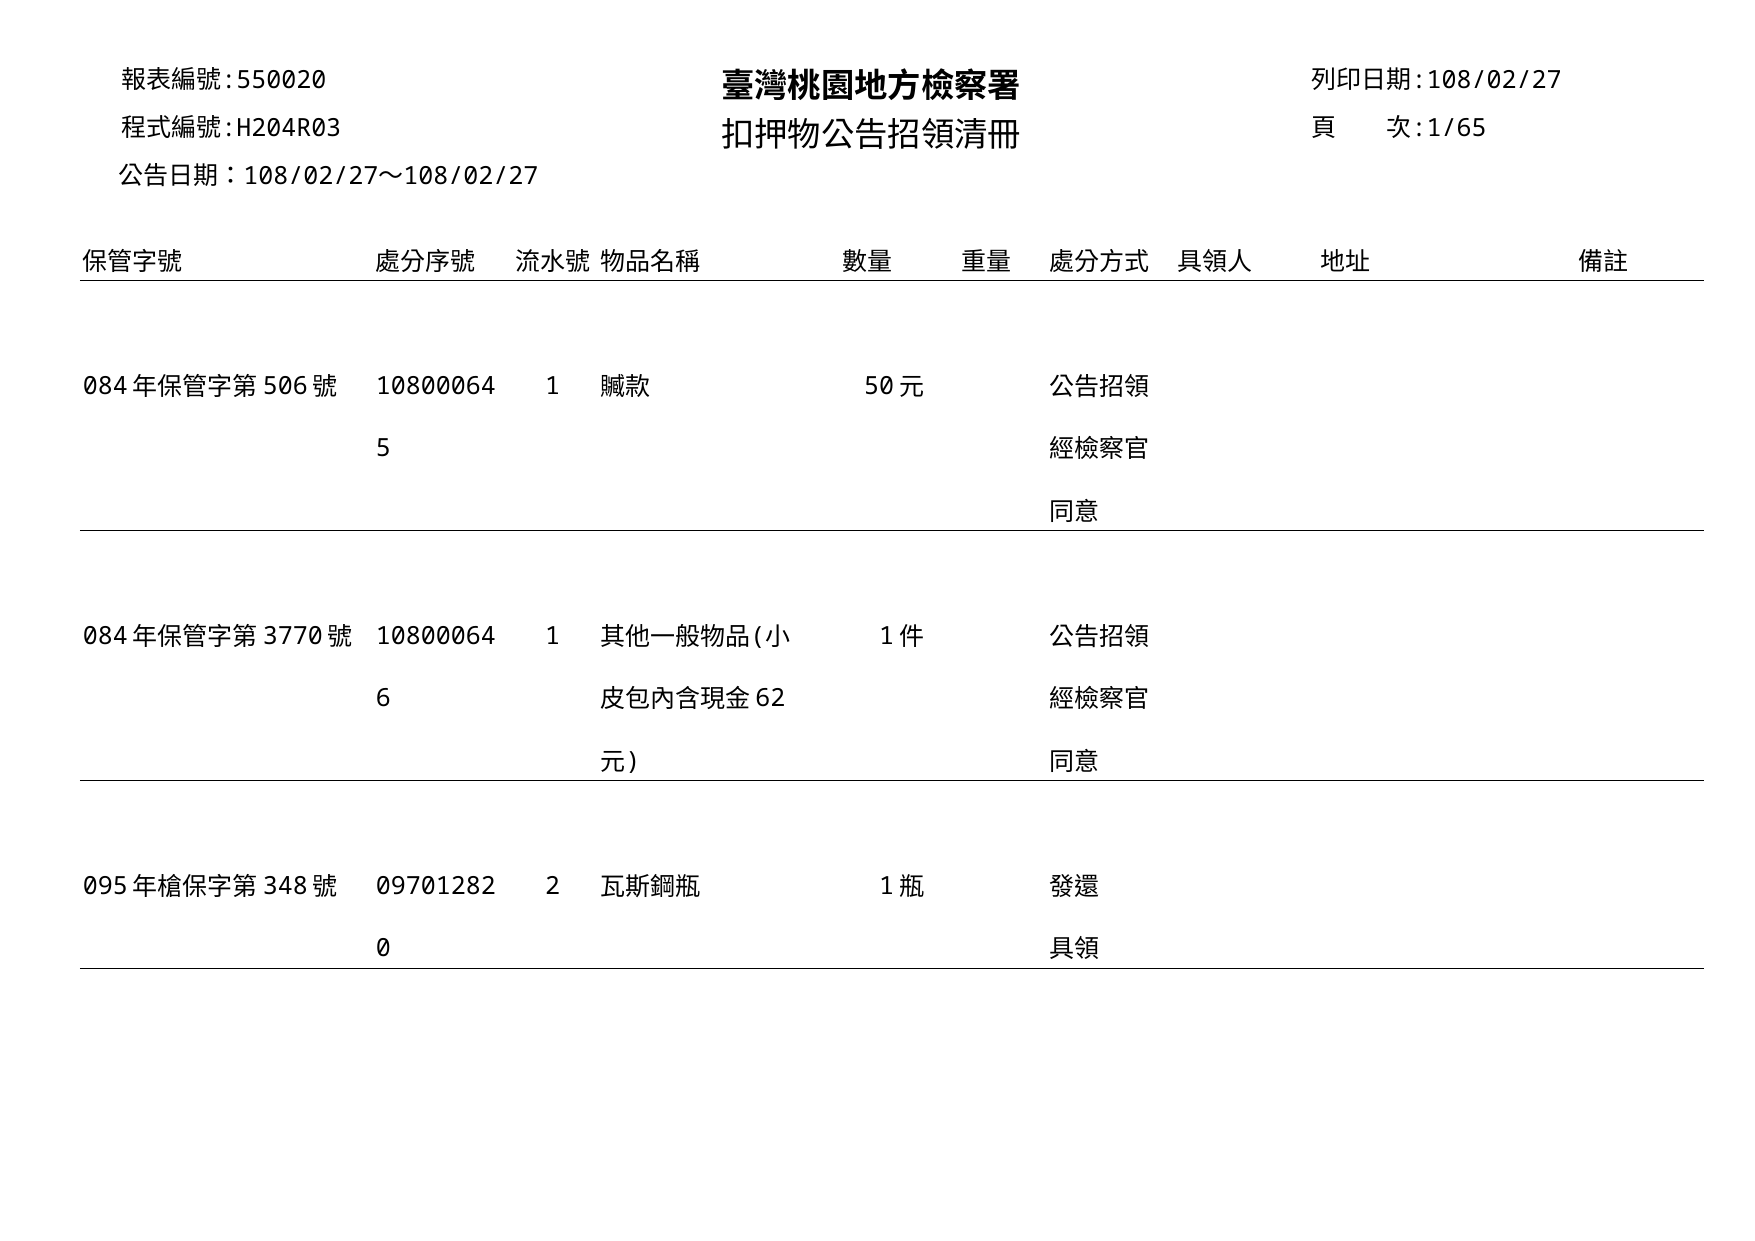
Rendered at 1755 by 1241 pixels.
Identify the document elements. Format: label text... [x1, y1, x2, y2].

table_cell 097012820 [373, 781, 507, 968]
table_header 處分方式 [1046, 218, 1175, 280]
table_cell 公告招領經檢察官同意 [1046, 281, 1175, 530]
table_header 備註 [1575, 218, 1704, 280]
table_cell 50元 [808, 281, 927, 530]
table_cell 084年保管字第506號 [80, 281, 373, 530]
table_cell [1317, 781, 1575, 968]
table_cell [1317, 531, 1575, 780]
table_cell 瓦斯鋼瓶 [597, 781, 807, 968]
table_header 處分序號 [373, 218, 507, 280]
table_header 重量 [927, 218, 1046, 280]
table_cell 1 [507, 531, 597, 780]
table_cell 108000646 [373, 531, 507, 780]
table_header 物品名稱 [597, 218, 807, 280]
table_cell [927, 781, 1046, 968]
table_cell 084年保管字第3770號 [80, 531, 373, 780]
table_cell 095年槍保字第348號 [80, 781, 373, 968]
table_header 數量 [808, 218, 927, 280]
table_cell [1575, 531, 1704, 780]
table_cell [1175, 281, 1317, 530]
table_header 流水號 [507, 218, 597, 280]
table_header 具領人 [1175, 218, 1317, 280]
table_cell 發還 具領 [1046, 781, 1175, 968]
table_cell 贓款 [597, 281, 807, 530]
table_cell 1件 [808, 531, 927, 780]
table_cell [1575, 281, 1704, 530]
table_cell 公告招領經檢察官同意 [1046, 531, 1175, 780]
table_cell 2 [507, 781, 597, 968]
table_cell [1575, 781, 1704, 968]
table_cell [927, 531, 1046, 780]
table_cell 1瓶 [808, 781, 927, 968]
table_header 保管字號 [80, 218, 373, 280]
table_cell 1 [507, 281, 597, 530]
table_cell [927, 281, 1046, 530]
table_cell [1175, 781, 1317, 968]
table_cell [1175, 531, 1317, 780]
table_cell 108000645 [373, 281, 507, 530]
table_header 地址 [1317, 218, 1575, 280]
table_cell 其他一般物品(小皮包內含現金62元) [597, 531, 807, 780]
table_cell [1317, 281, 1575, 530]
